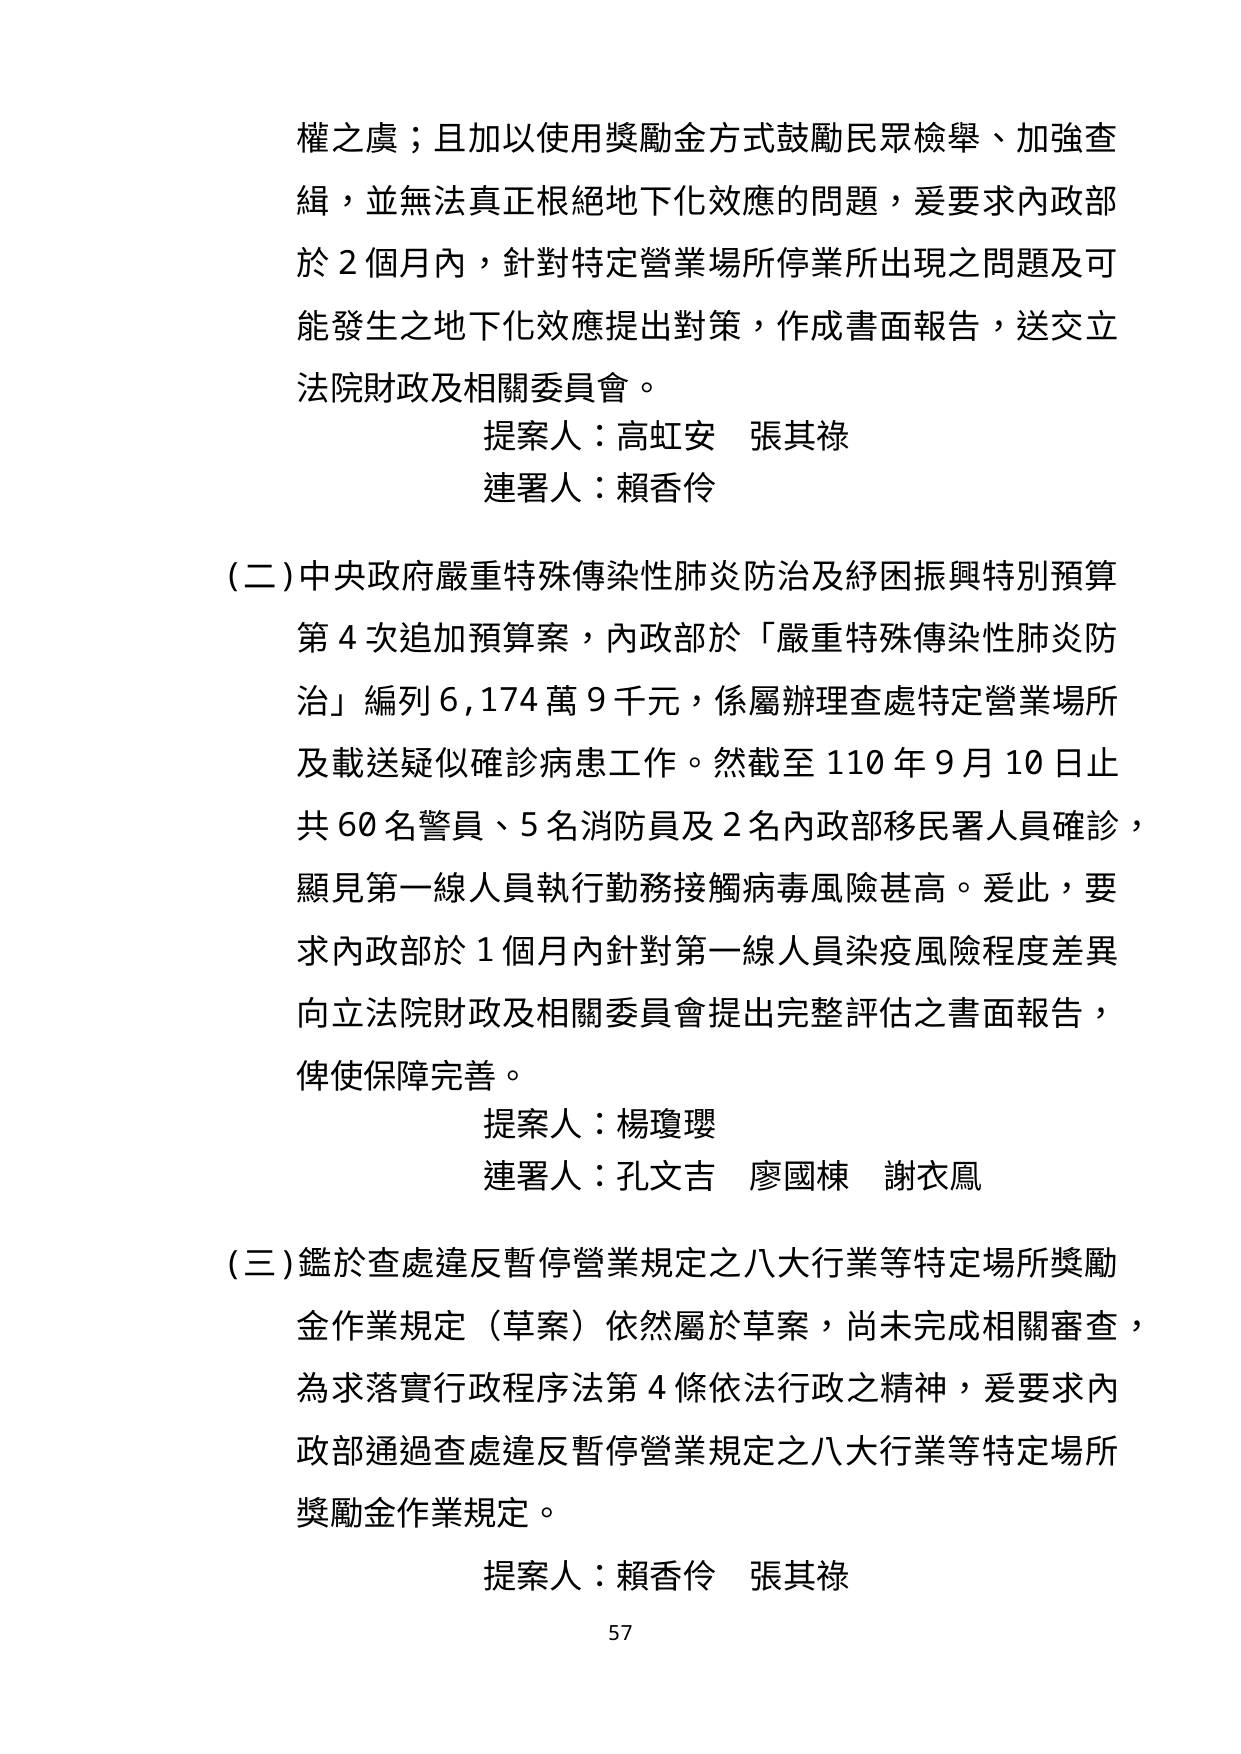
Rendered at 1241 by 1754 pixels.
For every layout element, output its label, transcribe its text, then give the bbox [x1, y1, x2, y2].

text 提案人：賴香伶 張其祿 [483, 1532, 1120, 1594]
text 提案人：高虹安 張其祿 [483, 407, 1120, 459]
text 提案人：楊瓊瓔 [483, 1094, 1120, 1147]
text 連署人：孔文吉 廖國棟 謝衣鳯 [483, 1147, 1120, 1199]
text (二)中央政府嚴重特殊傳染性肺炎防治及紓困振興特別預算第4次追加預算案，內政部於「嚴重特殊傳染性肺炎防治」編列6,174萬9千元，係屬辦理查處特定營業場所及載送疑似確診病患工作。然截至110年9月10日止共60名警員、5名消防員及2名內政部移民署人員確診，顯見第一線人員執行勤務接觸病毒風險甚高。爰此，要求內政部於1個月內針對第一線人員染疫風險程度差異向立法院財政及相關委員會提出完整評估之書面報告，俾使保障完善。 [223, 532, 1120, 1094]
text 連署人：賴香伶 [483, 459, 1120, 511]
text (三)鑑於查處違反暫停營業規定之八大行業等特定場所獎勵金作業規定（草案）依然屬於草案，尚未完成相關審查，為求落實行政程序法第4條依法行政之精神，爰要求內政部通過查處違反暫停營業規定之八大行業等特定場所獎勵金作業規定。 [223, 1219, 1120, 1532]
text 權之虞；且加以使用獎勵金方式鼓勵民眾檢舉、加強查緝，並無法真正根絕地下化效應的問題，爰要求內政部於2個月內，針對特定營業場所停業所出現之問題及可能發生之地下化效應提出對策，作成書面報告，送交立法院財政及相關委員會。 [223, 94, 1120, 407]
